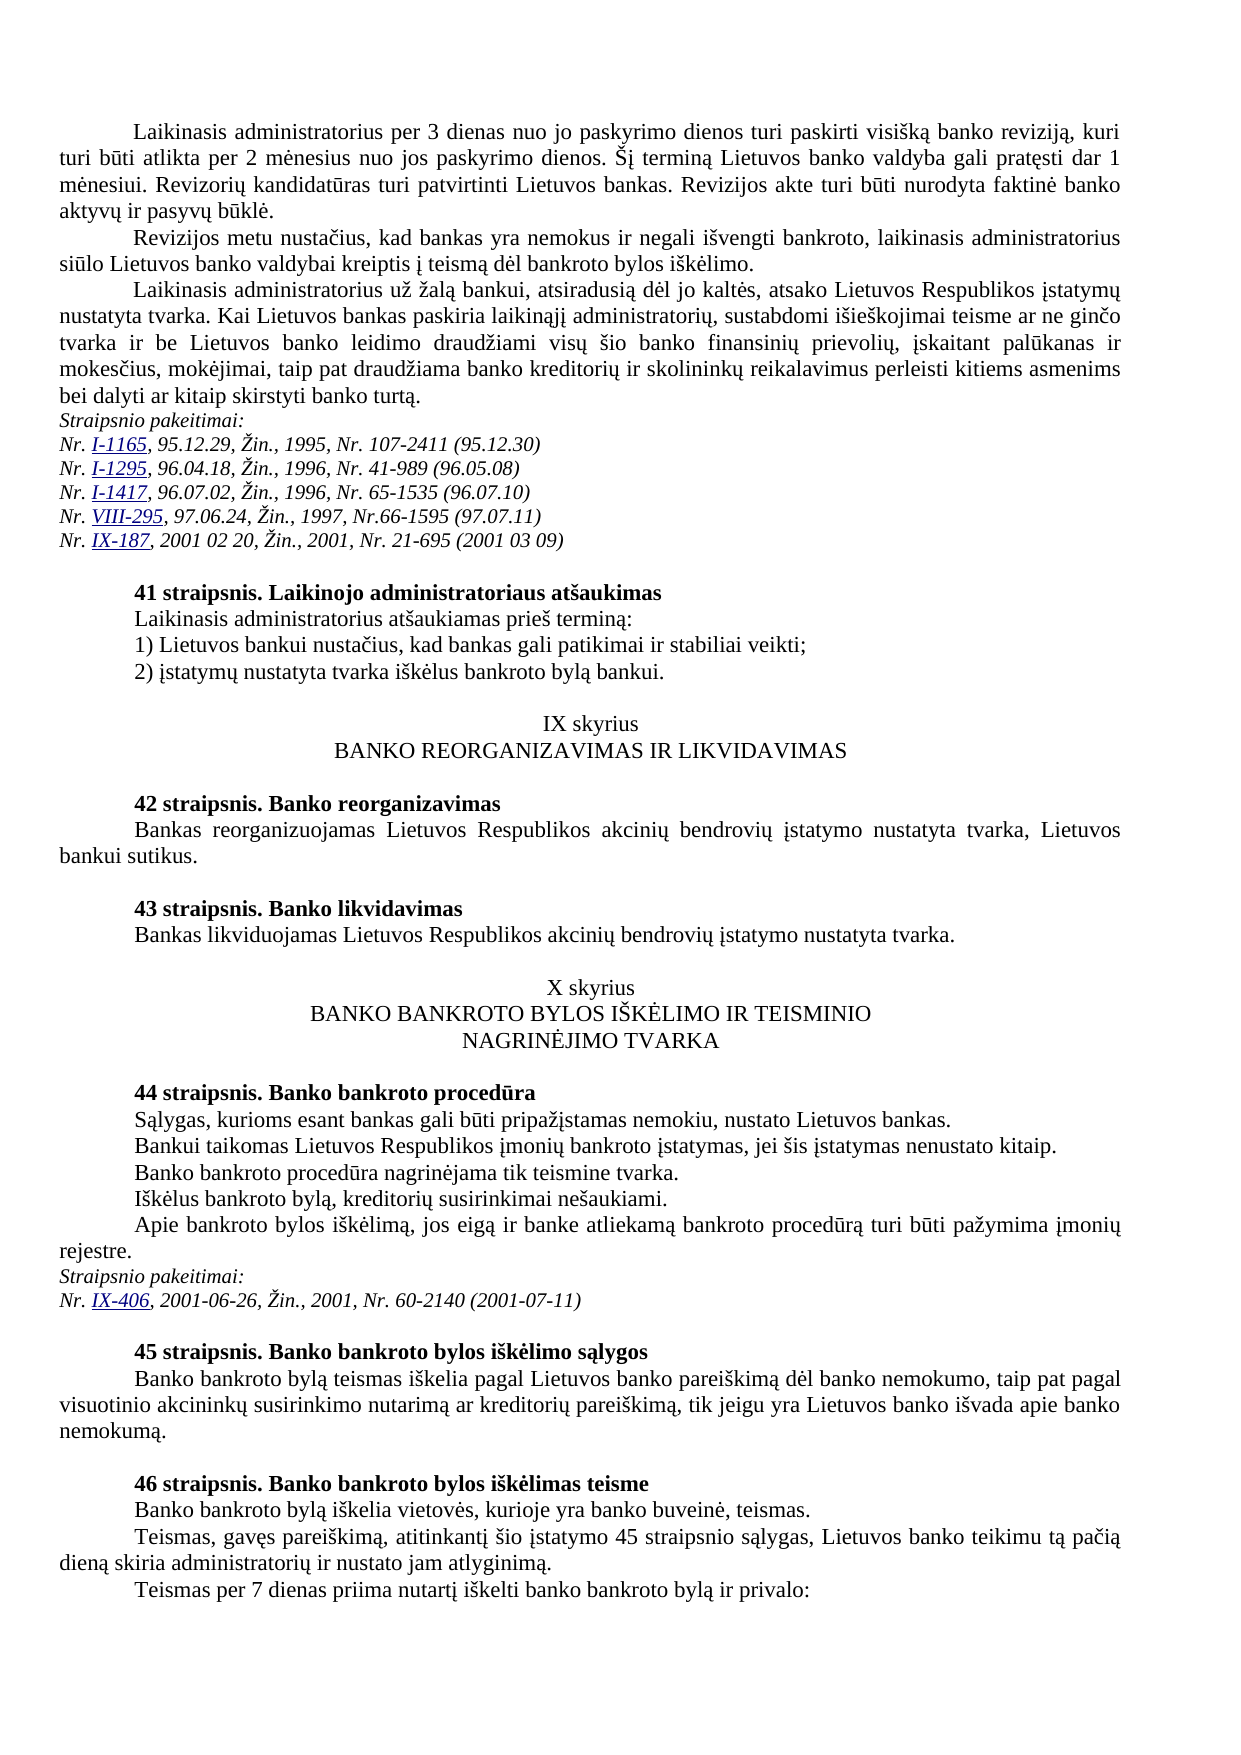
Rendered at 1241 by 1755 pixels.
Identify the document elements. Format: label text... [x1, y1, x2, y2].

text 1) Lietuvos bankui nustačius, kad bankas gali patikimai ir stabiliai veikti; [59, 631, 1122, 658]
text 41 straipsnis. Laikinojo administratoriaus atšaukimas [59, 579, 1122, 605]
text Iškėlus bankroto bylą, kreditorių susirinkimai nešaukiami. [59, 1185, 1122, 1211]
text Revizijos metu nustačius, kad bankas yra nemokus ir negali išvengti bankroto, laikinasis administratorius siūlo Lietuvos banko valdybai kreiptis į teismą dėl bankroto bylos iškėlimo. [59, 223, 1122, 276]
text BANKO REORGANIZAVIMAS IR LIKVIDAVIMAS [59, 737, 1122, 763]
text IX skyrius [59, 711, 1122, 737]
text Bankui taikomas Lietuvos Respublikos įmonių bankroto įstatymas, jei šis įstatymas nenustato kitaip. [59, 1132, 1122, 1158]
text Laikinasis administratorius atšaukiamas prieš terminą: [59, 605, 1122, 631]
text Bankas reorganizuojamas Lietuvos Respublikos akcinių bendrovių įstatymo nustatyta tvarka, Lietuvos bankui sutikus. [59, 816, 1122, 869]
text Nr. IX-406, 2001-06-26, Žin., 2001, Nr. 60-2140 (2001-07-11) [59, 1288, 1122, 1312]
text X skyrius [59, 974, 1122, 1000]
text Bankas likviduojamas Lietuvos Respublikos akcinių bendrovių įstatymo nustatyta tvarka. [59, 921, 1122, 948]
text Teismas, gavęs pareiškimą, atitinkantį šio įstatymo 45 straipsnio sąlygas, Lietuvos banko teikimu tą pačią dieną skiria administratorių ir nustato jam atlyginimą. [59, 1523, 1122, 1576]
text BANKO BANKROTO BYLOS IŠKĖLIMO IR TEISMINIO [59, 1000, 1122, 1027]
text Banko bankroto procedūra nagrinėjama tik teismine tvarka. [59, 1158, 1122, 1185]
text 42 straipsnis. Banko reorganizavimas [59, 789, 1122, 816]
text Straipsnio pakeitimai: [59, 1264, 1122, 1288]
text Banko bankroto bylą iškelia vietovės, kurioje yra banko buveinė, teismas. [59, 1497, 1122, 1523]
text NAGRINĖJIMO TVARKA [59, 1027, 1122, 1053]
text Nr. IX-187, 2001 02 20, Žin., 2001, Nr. 21-695 (2001 03 09) [59, 528, 1122, 552]
text 45 straipsnis. Banko bankroto bylos iškėlimo sąlygos [59, 1338, 1122, 1365]
text Nr. I-1165, 95.12.29, Žin., 1995, Nr. 107-2411 (95.12.30) [59, 432, 1122, 456]
text Teismas per 7 dienas priima nutartį iškelti banko bankroto bylą ir privalo: [59, 1576, 1122, 1602]
text Sąlygas, kurioms esant bankas gali būti pripažįstamas nemokiu, nustato Lietuvos bankas. [59, 1106, 1122, 1132]
text Laikinasis administratorius per 3 dienas nuo jo paskyrimo dienos turi paskirti visišką banko reviziją, kuri turi būti atlikta per 2 mėnesius nuo jos paskyrimo dienos. Šį terminą Lietuvos banko valdyba gali pratęsti dar 1 mėnesiui. Revizorių kandidatūras turi patvirtinti Lietuvos bankas. Revizijos akte turi būti nurodyta faktinė banko aktyvų ir pasyvų būklė. [59, 118, 1122, 223]
text Nr. I-1295, 96.04.18, Žin., 1996, Nr. 41-989 (96.05.08) [59, 456, 1122, 480]
text 44 straipsnis. Banko bankroto procedūra [59, 1079, 1122, 1106]
text 46 straipsnis. Banko bankroto bylos iškėlimas teisme [59, 1470, 1122, 1497]
text Nr. VIII-295, 97.06.24, Žin., 1997, Nr.66-1595 (97.07.11) [59, 504, 1122, 528]
text Laikinasis administratorius už žalą bankui, atsiradusią dėl jo kaltės, atsako Lietuvos Respublikos įstatymų nustatyta tvarka. Kai Lietuvos bankas paskiria laikinąjį administratorių, sustabdomi išieškojimai teisme ar ne ginčo tvarka ir be Lietuvos banko leidimo draudžiami visų šio banko finansinių prievolių, įskaitant palūkanas ir mokesčius, mokėjimai, taip pat draudžiama banko kreditorių ir skolininkų reikalavimus perleisti kitiems asmenims bei dalyti ar kitaip skirstyti banko turtą. [59, 276, 1122, 408]
text Nr. I-1417, 96.07.02, Žin., 1996, Nr. 65-1535 (96.07.10) [59, 480, 1122, 504]
text 43 straipsnis. Banko likvidavimas [59, 895, 1122, 921]
text Apie bankroto bylos iškėlimą, jos eigą ir banke atliekamą bankroto procedūrą turi būti pažymima įmonių rejestre. [59, 1211, 1122, 1264]
text Straipsnio pakeitimai: [59, 408, 1122, 432]
text Banko bankroto bylą teismas iškelia pagal Lietuvos banko pareiškimą dėl banko nemokumo, taip pat pagal visuotinio akcininkų susirinkimo nutarimą ar kreditorių pareiškimą, tik jeigu yra Lietuvos banko išvada apie banko nemokumą. [59, 1365, 1122, 1444]
text 2) įstatymų nustatyta tvarka iškėlus bankroto bylą bankui. [59, 658, 1122, 684]
